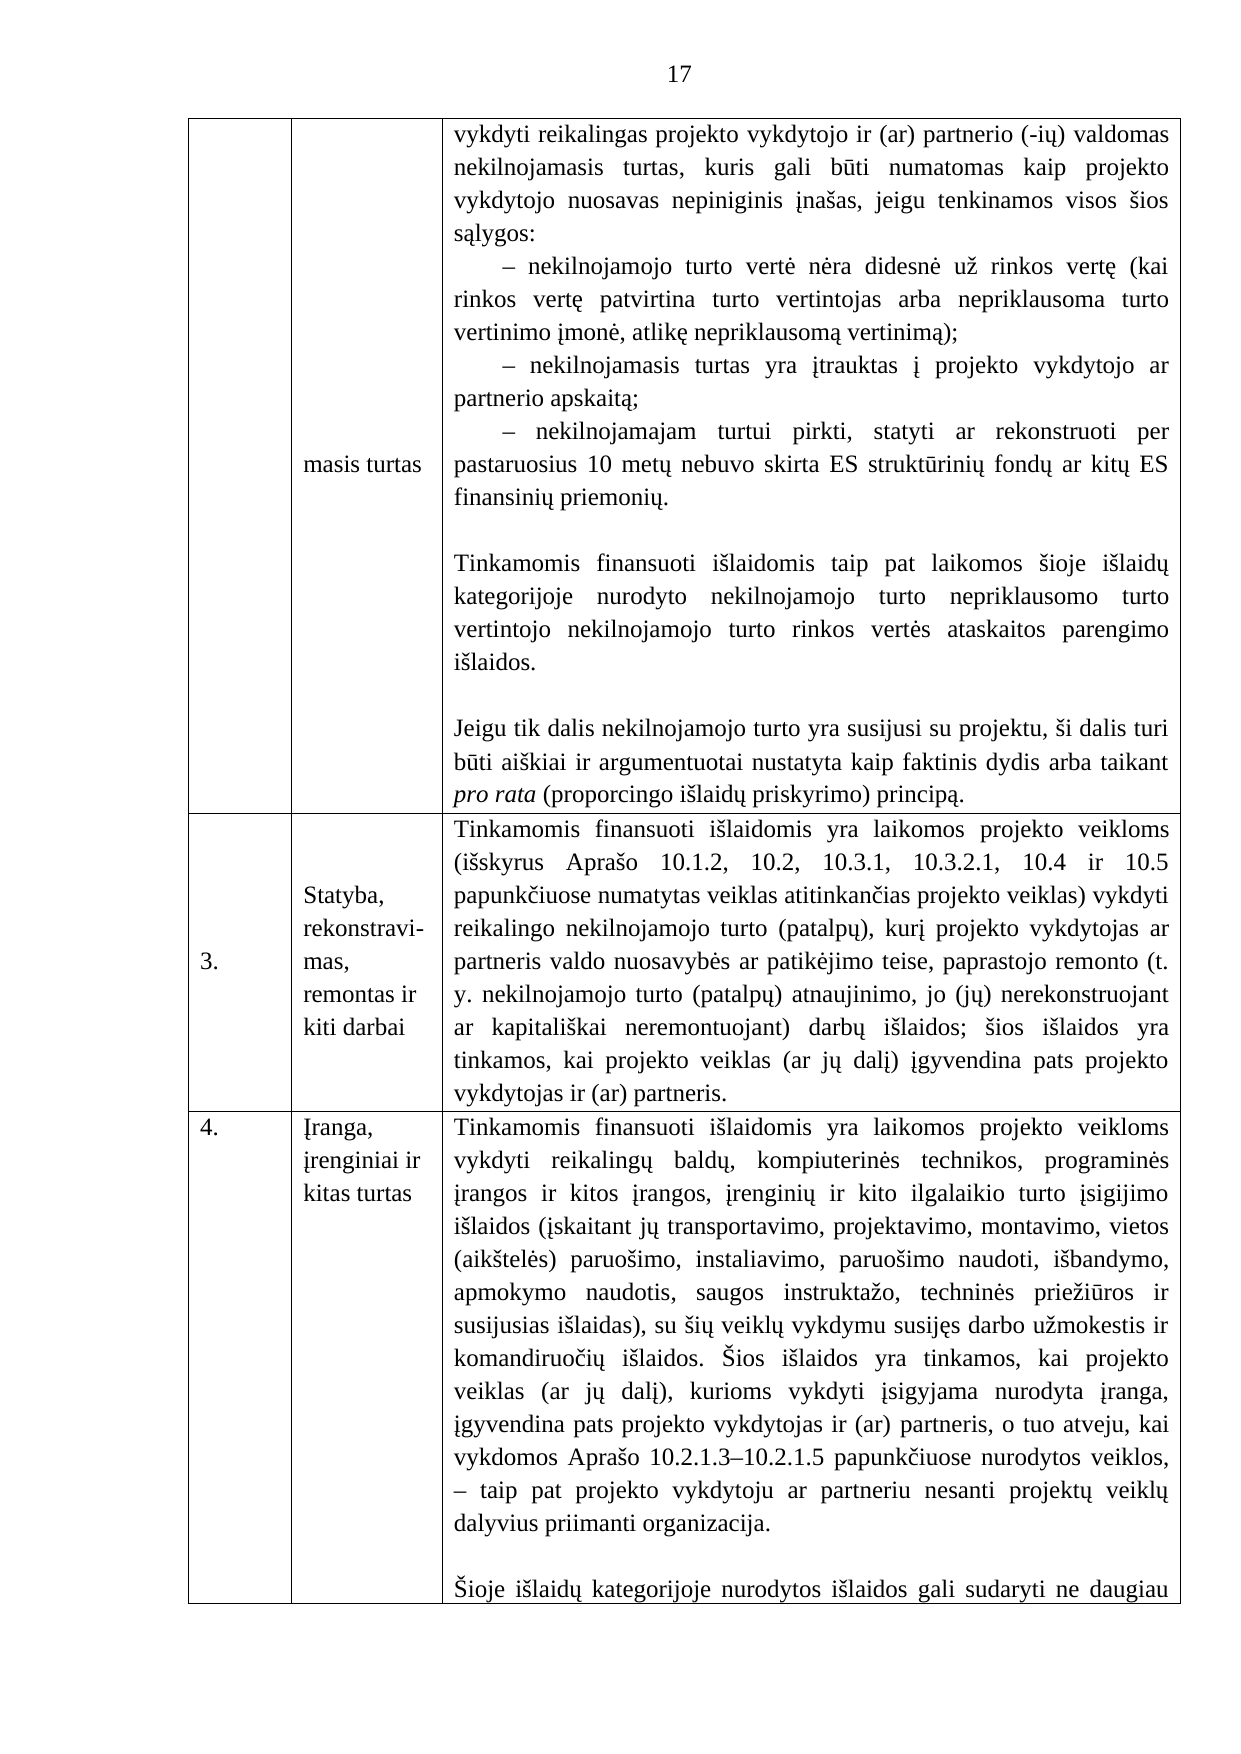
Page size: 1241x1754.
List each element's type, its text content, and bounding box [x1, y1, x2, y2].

table_cell masis turtas [292, 119, 442, 813]
table_cell vykdyti reikalingas projekto vykdytojo ir (ar) partnerio (-ių) valdomas nekilnojamasis turtas, kuris gali būti numatomas kaip projekto vykdytojo nuosavas nepiniginis įnašas, jeigu tenkinamos visos šios sąlygos: – nekilnojamojo turto vertė nėra didesnė už rinkos vertę (kai rinkos vertę patvirtina turto vertintojas arba nepriklausoma turto vertinimo įmonė, atlikę nepriklausomą vertinimą); – nekilnojamasis turtas yra įtrauktas į projekto vykdytojo ar partnerio apskaitą; – nekilnojamajam turtui pirkti, statyti ar rekonstruoti per pastaruosius 10 metų nebuvo skirta ES struktūrinių fondų ar kitų ES finansinių priemonių. Tinkamomis finansuoti išlaidomis taip pat laikomos šioje išlaidų kategorijoje nurodyto nekilnojamojo turto nepriklausomo turto vertintojo nekilnojamojo turto rinkos vertės ataskaitos parengimo išlaidos. Jeigu tik dalis nekilnojamojo turto yra susijusi su projektu, ši dalis turi būti aiškiai ir argumentuotai nustatyta kaip faktinis dydis arba taikant pro rata (proporcingo išlaidų priskyrimo) principą. [443, 119, 1180, 813]
table_cell Tinkamomis finansuoti išlaidomis yra laikomos projekto veikloms (išskyrus Aprašo 10.1.2, 10.2, 10.3.1, 10.3.2.1, 10.4 ir 10.5 papunkčiuose numatytas veiklas atitinkančias projekto veiklas) vykdyti reikalingo nekilnojamojo turto (patalpų), kurį projekto vykdytojas ar partneris valdo nuosavybės ar patikėjimo teise, paprastojo remonto (t. y. nekilnojamojo turto (patalpų) atnaujinimo, jo (jų) nerekonstruojant ar kapitališkai neremontuojant) darbų išlaidos; šios išlaidos yra tinkamos, kai projekto veiklas (ar jų dalį) įgyvendina pats projekto vykdytojas ir (ar) partneris. [443, 814, 1180, 1111]
table_cell [189, 119, 291, 813]
table_cell Tinkamomis finansuoti išlaidomis yra laikomos projekto veikloms vykdyti reikalingų baldų, kompiuterinės technikos, programinės įrangos ir kitos įrangos, įrenginių ir kito ilgalaikio turto įsigijimo išlaidos (įskaitant jų transportavimo, projektavimo, montavimo, vietos (aikštelės) paruošimo, instaliavimo, paruošimo naudoti, išbandymo, apmokymo naudotis, saugos instruktažo, techninės priežiūros ir susijusias išlaidas), su šių veiklų vykdymu susijęs darbo užmokestis ir komandiruočių išlaidos. Šios išlaidos yra tinkamos, kai projekto veiklas (ar jų dalį), kurioms vykdyti įsigyjama nurodyta įranga, įgyvendina pats projekto vykdytojas ir (ar) partneris, o tuo atveju, kai vykdomos Aprašo 10.2.1.3–10.2.1.5 papunkčiuose nurodytos veiklos, – taip pat projekto vykdytoju ar partneriu nesanti projektų veiklų dalyvius priimanti organizacija. Šioje išlaidų kategorijoje nurodytos išlaidos gali sudaryti ne daugiau [443, 1112, 1180, 1603]
table_cell Statyba, rekonstravi-mas, remontas ir kiti darbai [292, 814, 442, 1111]
table_cell 3. [189, 814, 291, 1111]
table_cell 4. [189, 1112, 291, 1603]
table_cell Įranga, įrenginiai ir kitas turtas [292, 1112, 442, 1603]
